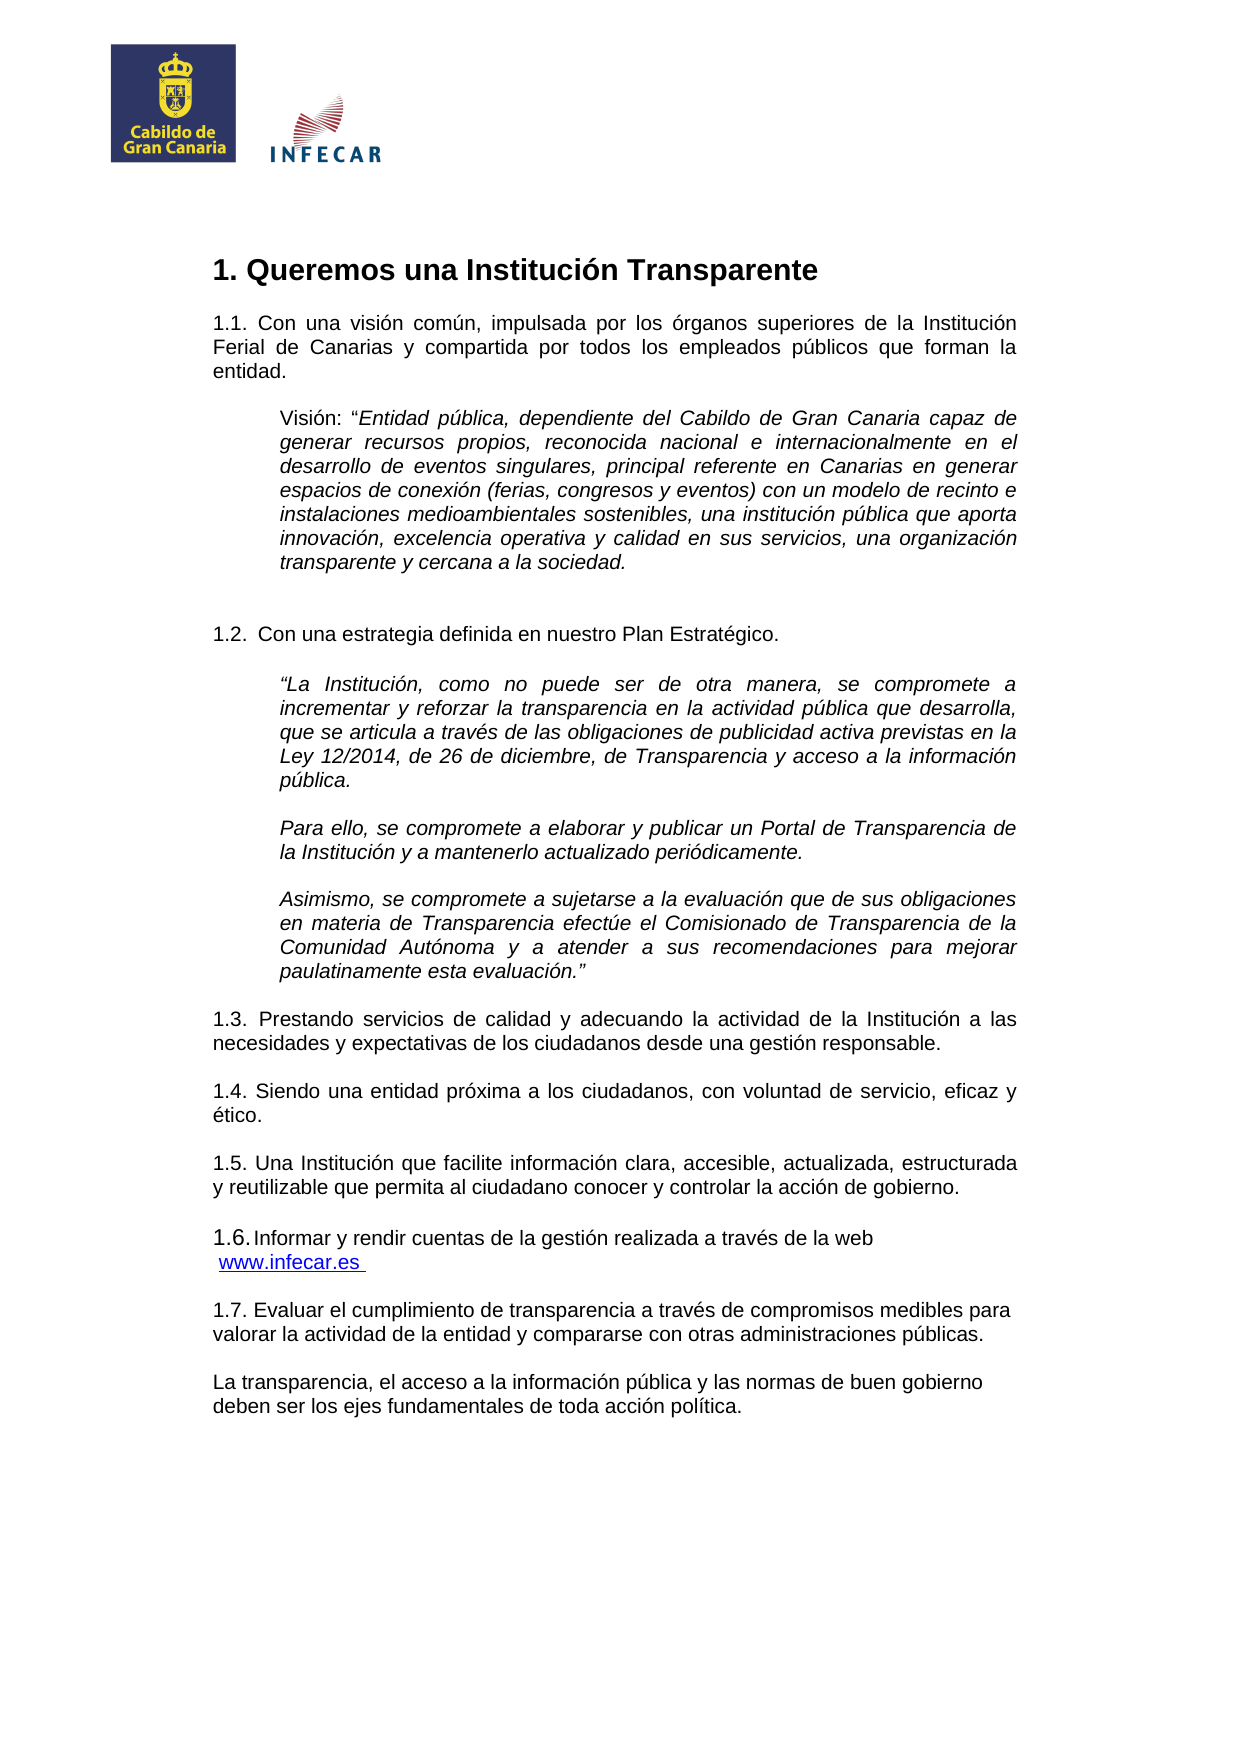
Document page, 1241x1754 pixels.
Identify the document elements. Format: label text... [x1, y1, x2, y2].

list Evaluar el cumplimiento de transparencia a través de compromisos medibles para valorar la actividad de la entidad y compararse con otras administraciones públicas. [213, 1298, 1011, 1346]
list Con una estrategia definida en nuestro Plan Estratégico. [213, 622, 1018, 646]
picture [104, 41, 387, 166]
list Siendo una entidad próxima a los ciudadanos, con voluntad de servicio, eficaz y ético. [213, 1079, 1018, 1127]
text Visión: “Entidad pública, dependiente del Cabildo de Gran Canaria capaz de generar recursos propios, reconocida nacional e internacionalmente en el desarrollo de eventos singulares, principal referente en Canarias en generar espacios de conexión (ferias, congresos y eventos) con un modelo de recinto e instalaciones medioambientales sostenibles, una institución pública que aporta innovación, excelencia operativa y calidad en sus servicios, una organización transparente y cercana a la sociedad. [279, 406, 1018, 574]
text La transparencia, el acceso a la información pública y las normas de buen gobierno deben ser los ejes fundamentales de toda acción política. [213, 1369, 1040, 1417]
text Para ello, se compromete a elaborar y publicar un Portal de Transparencia de la Institución y a mantenerlo actualizado periódicamente. [279, 816, 1018, 863]
list Prestando servicios de calidad y adecuando la actividad de la Institución a las necesidades y expectativas de los ciudadanos desde una gestión responsable. [213, 1007, 1018, 1055]
list Queremos una Institución Transparente [212, 252, 1109, 286]
list Una Institución que facilite información clara, accesible, actualizada, estructurada y reutilizable que permita al ciudadano conocer y controlar la acción de gobierno. [213, 1151, 1018, 1199]
list Con una visión común, impulsada por los órganos superiores de la Institución Ferial de Canarias y compartida por todos los empleados públicos que forman la entidad. [213, 311, 1018, 382]
text “La Institución, como no puede ser de otra manera, se compromete a incrementar y reforzar la transparencia en la actividad pública que desarrolla, que se articula a través de las obligaciones de publicidad activa previstas en la Ley 12/2014, de 26 de diciembre, de Transparencia y acceso a la información pública. [279, 672, 1018, 792]
text Asimismo, se compromete a sujetarse a la evaluación que de sus obligaciones en materia de Transparencia efectúe el Comisionado de Transparencia de la Comunidad Autónoma y a atender a sus recomendaciones para mejorar paulatinamente esta evaluación.” [279, 887, 1018, 983]
list Informar y rendir cuentas de la gestión realizada a través de la web www.infecar.es [213, 1223, 874, 1274]
